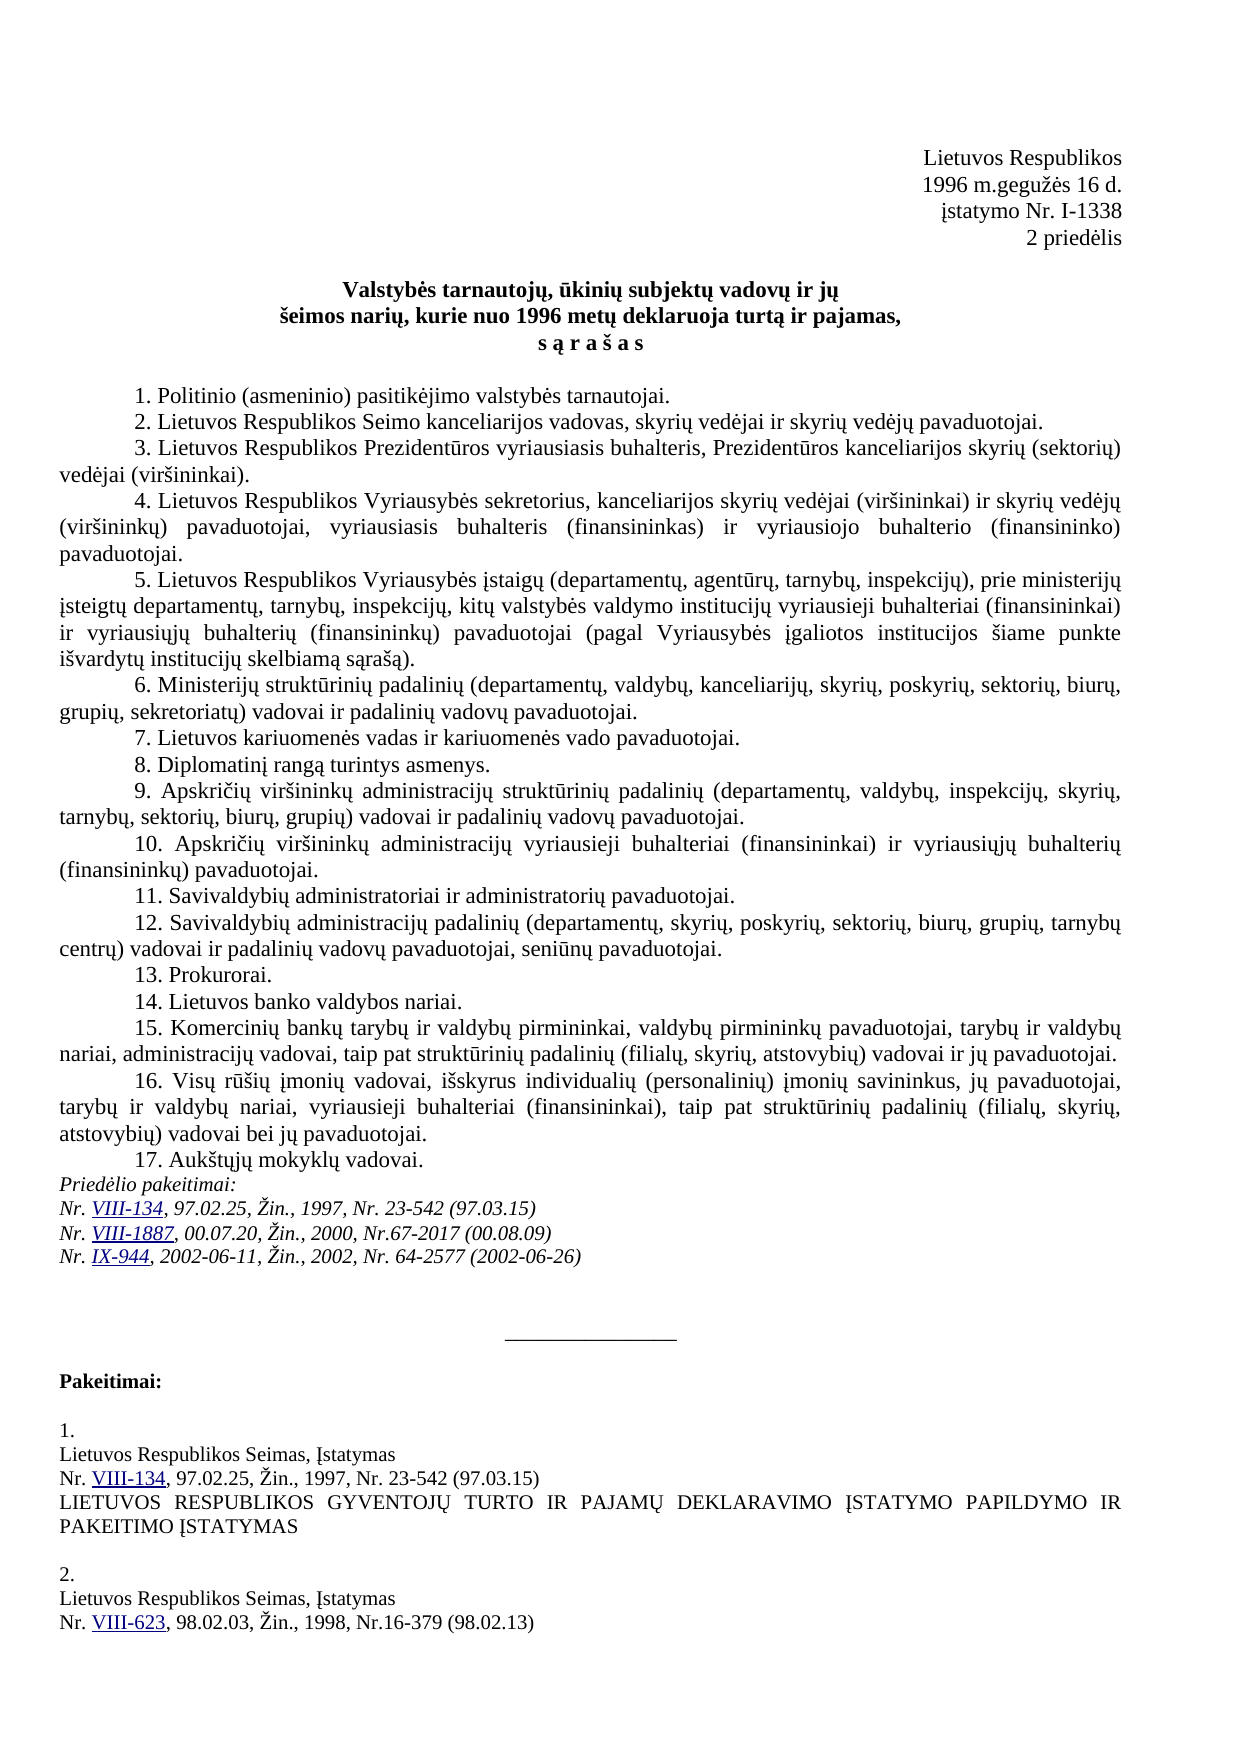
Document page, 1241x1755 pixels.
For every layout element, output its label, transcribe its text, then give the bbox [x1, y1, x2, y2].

text Nr. VIII-134, 97.02.25, Žin., 1997, Nr. 23-542 (97.03.15) [59, 1196, 1122, 1220]
text 9. Apskričių viršininkų administracijų struktūrinių padalinių (departamentų, valdybų, inspekcijų, skyrių, tarnybų, sektorių, biurų, grupių) vadovai ir padalinių vadovų pavaduotojai. [59, 777, 1122, 830]
text 6. Ministerijų struktūrinių padalinių (departamentų, valdybų, kanceliarijų, skyrių, poskyrių, sektorių, biurų, grupių, sekretoriatų) vadovai ir padalinių vadovų pavaduotojai. [59, 672, 1122, 724]
text 14. Lietuvos banko valdybos nariai. [59, 988, 1122, 1014]
text 1. [59, 1417, 1122, 1442]
text Valstybės tarnautojų, ūkinių subjektų vadovų ir jų [59, 276, 1122, 303]
text 4. Lietuvos Respublikos Vyriausybės sekretorius, kanceliarijos skyrių vedėjai (viršininkai) ir skyrių vedėjų (viršininkų) pavaduotojai, vyriausiasis buhalteris (finansininkas) ir vyriausiojo buhalterio (finansininko) pavaduotojai. [59, 487, 1122, 566]
text 1. Politinio (asmeninio) pasitikėjimo valstybės tarnautojai. [59, 382, 1122, 408]
text 15. Komercinių bankų tarybų ir valdybų pirmininkai, valdybų pirmininkų pavaduotojai, tarybų ir valdybų nariai, administracijų vadovai, taip pat struktūrinių padalinių (filialų, skyrių, atstovybių) vadovai ir jų pavaduotojai. [59, 1014, 1122, 1067]
text Lietuvos Respublikos 1996 m.gegužės 16 d. įstatymo Nr. I-1338 2 priedėlis [59, 144, 1122, 276]
text Priedėlio pakeitimai: [59, 1172, 1122, 1196]
text 8. Diplomatinį rangą turintys asmenys. [59, 751, 1122, 777]
text 3. Lietuvos Respublikos Prezidentūros vyriausiasis buhalteris, Prezidentūros kanceliarijos skyrių (sektorių) vedėjai (viršininkai). [59, 434, 1122, 487]
text Pakeitimai: [59, 1343, 1122, 1393]
text 2. Lietuvos Respublikos Seimo kanceliarijos vadovas, skyrių vedėjai ir skyrių vedėjų pavaduotojai. [59, 408, 1122, 434]
text LIETUVOS RESPUBLIKOS GYVENTOJŲ TURTO IR PAJAMŲ DEKLARAVIMO ĮSTATYMO PAPILDYMO IR PAKEITIMO ĮSTATYMAS [59, 1490, 1122, 1538]
text Nr. VIII-134, 97.02.25, Žin., 1997, Nr. 23-542 (97.03.15) [59, 1466, 1122, 1490]
text s ą r a š a s [59, 329, 1122, 355]
text 11. Savivaldybių administratoriai ir administratorių pavaduotojai. [59, 882, 1122, 909]
text 10. Apskričių viršininkų administracijų vyriausieji buhalteriai (finansininkai) ir vyriausiųjų buhalterių (finansininkų) pavaduotojai. [59, 830, 1122, 882]
text Nr. VIII-1887, 00.07.20, Žin., 2000, Nr.67-2017 (00.08.09) [59, 1220, 1122, 1244]
text _______________ [59, 1317, 1122, 1343]
text Nr. VIII-623, 98.02.03, Žin., 1998, Nr.16-379 (98.02.13) [59, 1610, 1122, 1634]
text Nr. IX-944, 2002-06-11, Žin., 2002, Nr. 64-2577 (2002-06-26) [59, 1244, 1122, 1268]
text 12. Savivaldybių administracijų padalinių (departamentų, skyrių, poskyrių, sektorių, biurų, grupių, tarnybų centrų) vadovai ir padalinių vadovų pavaduotojai, seniūnų pavaduotojai. [59, 909, 1122, 961]
text Lietuvos Respublikos Seimas, Įstatymas [59, 1442, 1122, 1466]
text Lietuvos Respublikos Seimas, Įstatymas [59, 1586, 1122, 1610]
text 16. Visų rūšių įmonių vadovai, išskyrus individualių (personalinių) įmonių savininkus, jų pavaduotojai, tarybų ir valdybų nariai, vyriausieji buhalteriai (finansininkai), taip pat struktūrinių padalinių (filialų, skyrių, atstovybių) vadovai bei jų pavaduotojai. [59, 1067, 1122, 1146]
text 17. Aukštųjų mokyklų vadovai. [59, 1146, 1122, 1172]
text 2. [59, 1562, 1122, 1586]
text šeimos narių, kurie nuo 1996 metų deklaruoja turtą ir pajamas, [59, 303, 1122, 329]
text 7. Lietuvos kariuomenės vadas ir kariuomenės vado pavaduotojai. [59, 724, 1122, 751]
text 13. Prokurorai. [59, 961, 1122, 988]
text 5. Lietuvos Respublikos Vyriausybės įstaigų (departamentų, agentūrų, tarnybų, inspekcijų), prie ministerijų įsteigtų departamentų, tarnybų, inspekcijų, kitų valstybės valdymo institucijų vyriausieji buhalteriai (finansininkai) ir vyriausiųjų buhalterių (finansininkų) pavaduotojai (pagal Vyriausybės įgaliotos institucijos šiame punkte išvardytų institucijų skelbiamą sąrašą). [59, 566, 1122, 672]
